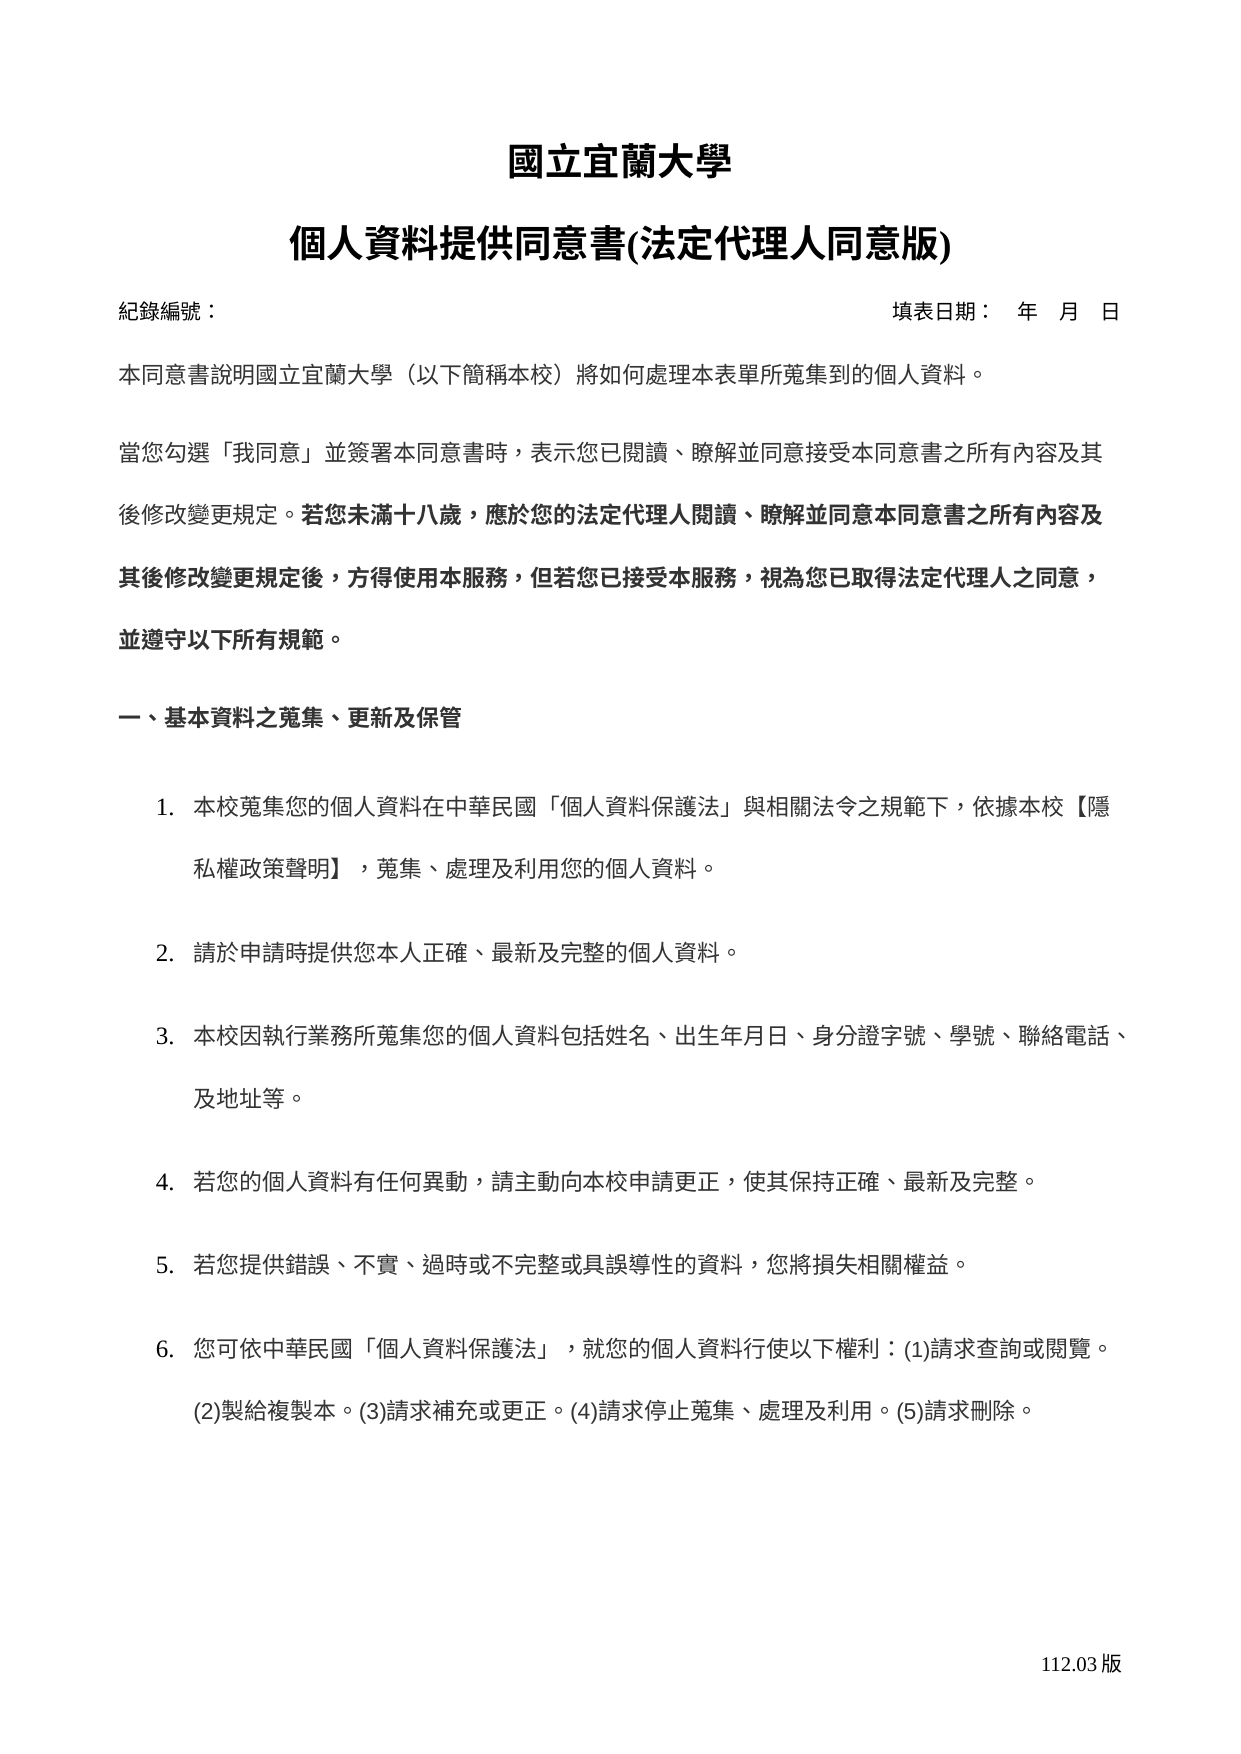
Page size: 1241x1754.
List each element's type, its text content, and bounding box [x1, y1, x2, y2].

list 若您提供錯誤、不實、過時或不完整或具誤導性的資料，您將損失相關權益。 [156, 1222, 1122, 1285]
list 本校蒐集您的個人資料在中華民國「個人資料保護法」與相關法令之規範下，依據本校【隱私權政策聲明】，蒐集、處理及利用您的個人資料。 [156, 764, 1122, 889]
text 一、基本資料之蒐集、更新及保管 [118, 675, 1122, 738]
list 您可依中華民國「個人資料保護法」，就您的個人資料行使以下權利：(1)請求查詢或閱覽。(2)製給複製本。(3)請求補充或更正。(4)請求停止蒐集、處理及利用。(5)請求刪除。 [156, 1306, 1122, 1431]
text 本同意書說明國立宜蘭大學（以下簡稱本校）將如何處理本表單所蒐集到的個人資料。 [118, 332, 1122, 394]
text 國立宜蘭大學 [118, 118, 1122, 180]
text 當您勾選「我同意」並簽署本同意書時，表示您已閱讀、瞭解並同意接受本同意書之所有內容及其後修改變更規定。若您未滿十八歲，應於您的法定代理人閱讀、瞭解並同意本同意書之所有內容及其後修改變更規定後，方得使用本服務，但若您已接受本服務，視為您已取得法定代理人之同意，並遵守以下所有規範。 [118, 410, 1122, 660]
text 紀錄編號： 填表日期： 年 月 日 [118, 299, 1122, 324]
list 請於申請時提供您本人正確、最新及完整的個人資料。 [156, 910, 1122, 972]
list 若您的個人資料有任何異動，請主動向本校申請更正，使其保持正確、最新及完整。 [156, 1139, 1122, 1201]
list 本校因執行業務所蒐集您的個人資料包括姓名、出生年月日、身分證字號、學號、聯絡電話、及地址等。 [156, 993, 1122, 1118]
text 個人資料提供同意書(法定代理人同意版) [118, 199, 1122, 262]
